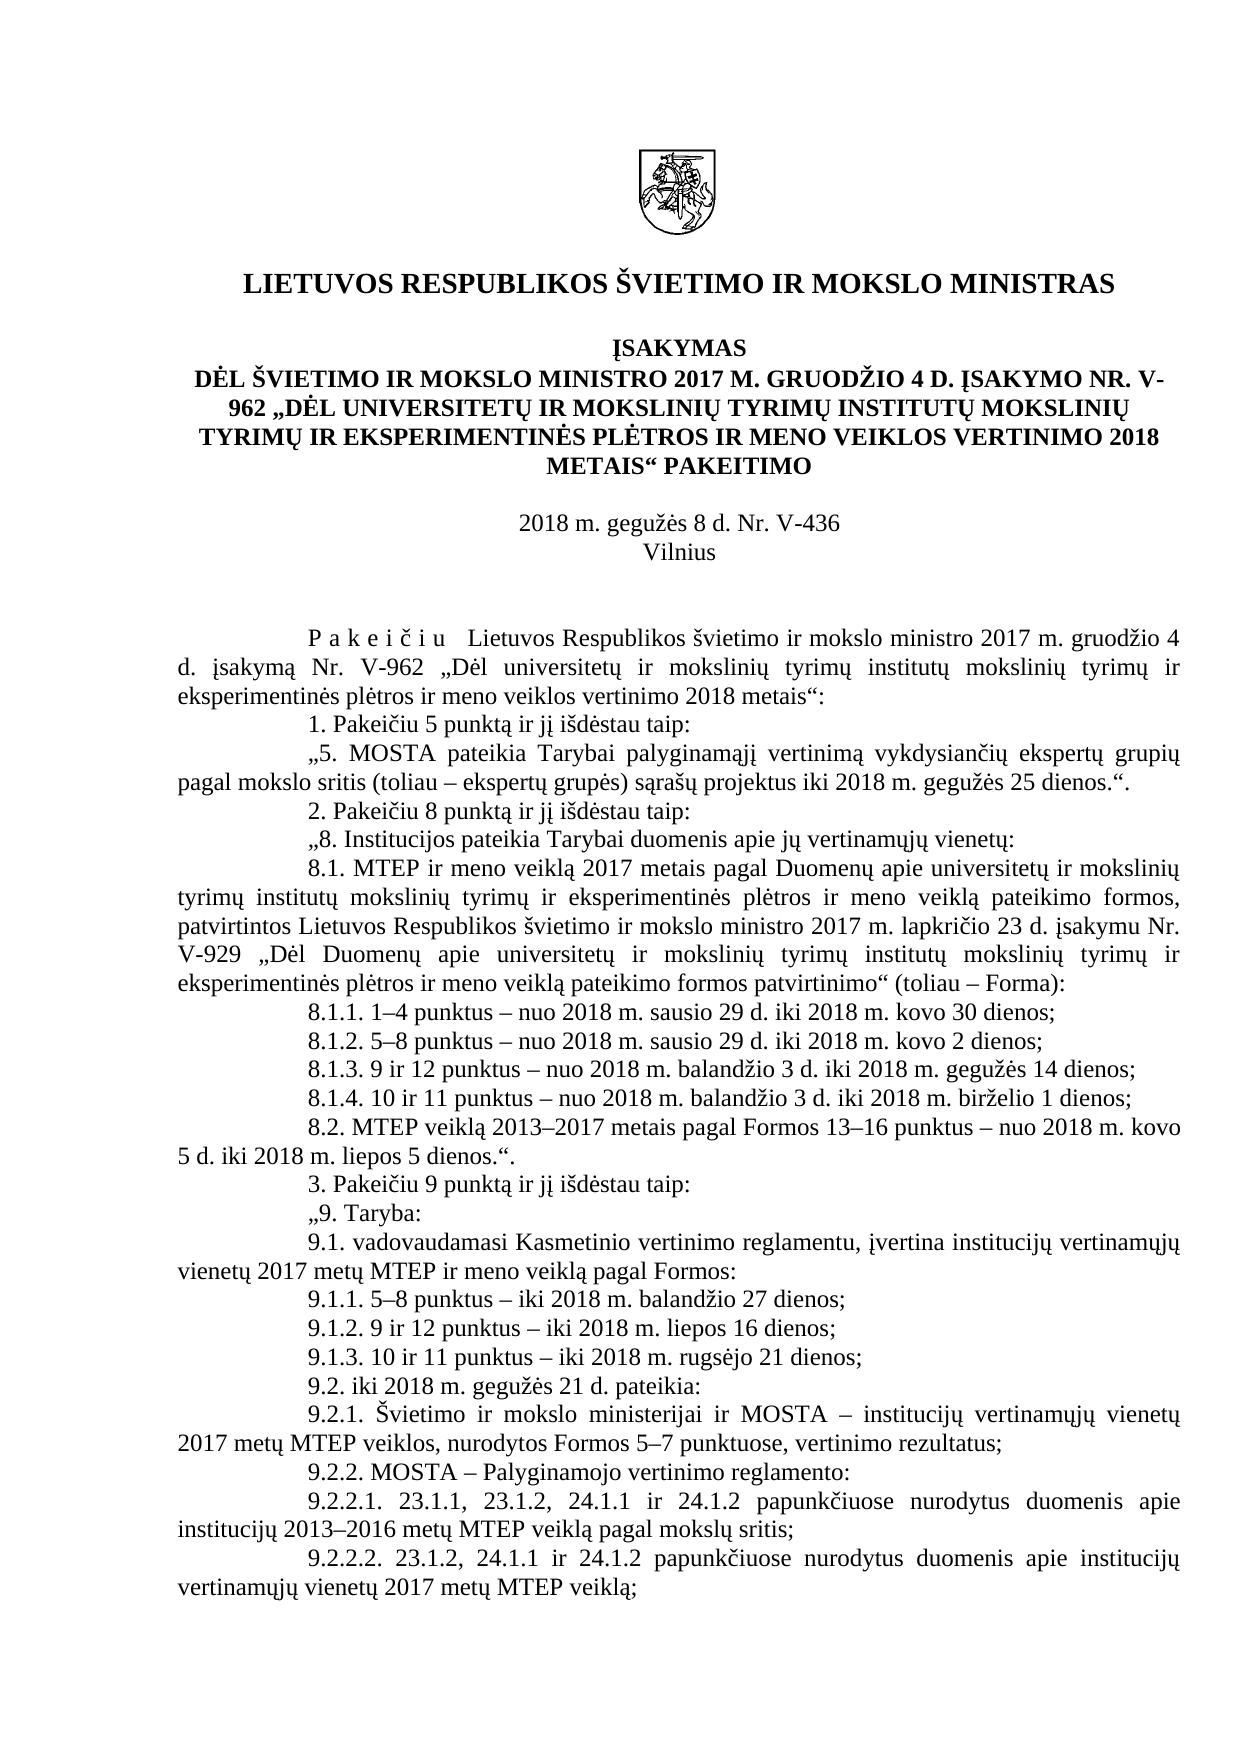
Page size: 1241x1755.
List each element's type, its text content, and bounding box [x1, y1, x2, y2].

text 9.2.1. Švietimo ir mokslo ministerijai ir MOSTA – institucijų vertinamųjų vienetų 2017 metų MTEP veiklos, nurodytos Formos 5–7 punktuose, vertinimo rezultatus; [177, 1399, 1181, 1457]
text „8. Institucijos pateikia Tarybai duomenis apie jų vertinamųjų vienetų: [177, 824, 1181, 853]
text 9.2.2.2. 23.1.2, 24.1.1 ir 24.1.2 papunkčiuose nurodytus duomenis apie institucijų vertinamųjų vienetų 2017 metų MTEP veiklą; [177, 1543, 1181, 1601]
text 1. Pakeičiu 5 punktą ir jį išdėstau taip: [177, 709, 1181, 738]
text 8.2. MTEP veiklą 2013–2017 metais pagal Formos 13–16 punktus – nuo 2018 m. kovo 5 d. iki 2018 m. liepos 5 dienos.“. [177, 1112, 1181, 1169]
text DĖL ŠVIETIMO IR MOKSLO MINISTRO 2017 M. GRUODŽIO 4 D. ĮSAKYMO NR. V-962 „DĖL UNIVERSITETŲ IR MOKSLINIŲ TYRIMŲ INSTITUTŲ MOKSLINIŲ TYRIMŲ IR EKSPERIMENTINĖS PLĖTROS IR MENO VEIKLOS VERTINIMO 2018 METAIS“ PAKEITIMO [177, 364, 1181, 479]
text 9.1.1. 5–8 punktus – iki 2018 m. balandžio 27 dienos; [177, 1284, 1181, 1313]
text 8.1.4. 10 ir 11 punktus – nuo 2018 m. balandžio 3 d. iki 2018 m. birželio 1 dienos; [177, 1083, 1181, 1112]
text P a k e i č i u Lietuvos Respublikos švietimo ir mokslo ministro 2017 m. gruodžio 4 d. įsakymą Nr. V-962 „Dėl universitetų ir mokslinių tyrimų institutų mokslinių tyrimų ir eksperimentinės plėtros ir meno veiklos vertinimo 2018 metais“: [177, 623, 1181, 709]
text „9. Taryba: [177, 1198, 1181, 1227]
text 9.1. vadovaudamasi Kasmetinio vertinimo reglamentu, įvertina institucijų vertinamųjų vienetų 2017 metų MTEP ir meno veiklą pagal Formos: [177, 1227, 1181, 1284]
text „5. MOSTA pateikia Tarybai palyginamąjį vertinimą vykdysiančių ekspertų grupių pagal mokslo sritis (toliau – ekspertų grupės) sąrašų projektus iki 2018 m. gegužės 25 dienos.“. [177, 738, 1181, 796]
text 9.2. iki 2018 m. gegužės 21 d. pateikia: [177, 1371, 1181, 1399]
text 2. Pakeičiu 8 punktą ir jį išdėstau taip: [177, 796, 1181, 824]
text 3. Pakeičiu 9 punktą ir jį išdėstau taip: [177, 1169, 1181, 1198]
text 8.1.3. 9 ir 12 punktus – nuo 2018 m. balandžio 3 d. iki 2018 m. gegužės 14 dienos; [177, 1054, 1181, 1083]
text 2018 m. gegužės 8 d. Nr. V-436 [177, 508, 1181, 537]
text 8.1.1. 1–4 punktus – nuo 2018 m. sausio 29 d. iki 2018 m. kovo 30 dienos; [177, 997, 1181, 1026]
text 9.1.2. 9 ir 12 punktus – iki 2018 m. liepos 16 dienos; [177, 1313, 1181, 1342]
text 9.2.2.1. 23.1.1, 23.1.2, 24.1.1 ir 24.1.2 papunkčiuose nurodytus duomenis apie institucijų 2013–2016 metų MTEP veiklą pagal mokslų sritis; [177, 1486, 1181, 1543]
text 8.1. MTEP ir meno veiklą 2017 metais pagal Duomenų apie universitetų ir mokslinių tyrimų institutų mokslinių tyrimų ir eksperimentinės plėtros ir meno veiklą pateikimo formos, patvirtintos Lietuvos Respublikos švietimo ir mokslo ministro 2017 m. lapkričio 23 d. įsakymu Nr. V-929 „Dėl Duomenų apie universitetų ir mokslinių tyrimų institutų mokslinių tyrimų ir eksperimentinės plėtros ir meno veiklą pateikimo formos patvirtinimo“ (toliau – Forma): [177, 853, 1181, 997]
text LIETUVOS RESPUBLIKOS ŠVIETIMO IR MOKSLO MINISTRAS [177, 266, 1181, 300]
text 9.1.3. 10 ir 11 punktus – iki 2018 m. rugsėjo 21 dienos; [177, 1342, 1181, 1371]
text 8.1.2. 5–8 punktus – nuo 2018 m. sausio 29 d. iki 2018 m. kovo 2 dienos; [177, 1026, 1181, 1054]
text 9.2.2. MOSTA – Palyginamojo vertinimo reglamento: [177, 1457, 1181, 1486]
text Vilnius [177, 537, 1181, 566]
text ĮSAKYMAS [177, 333, 1181, 362]
